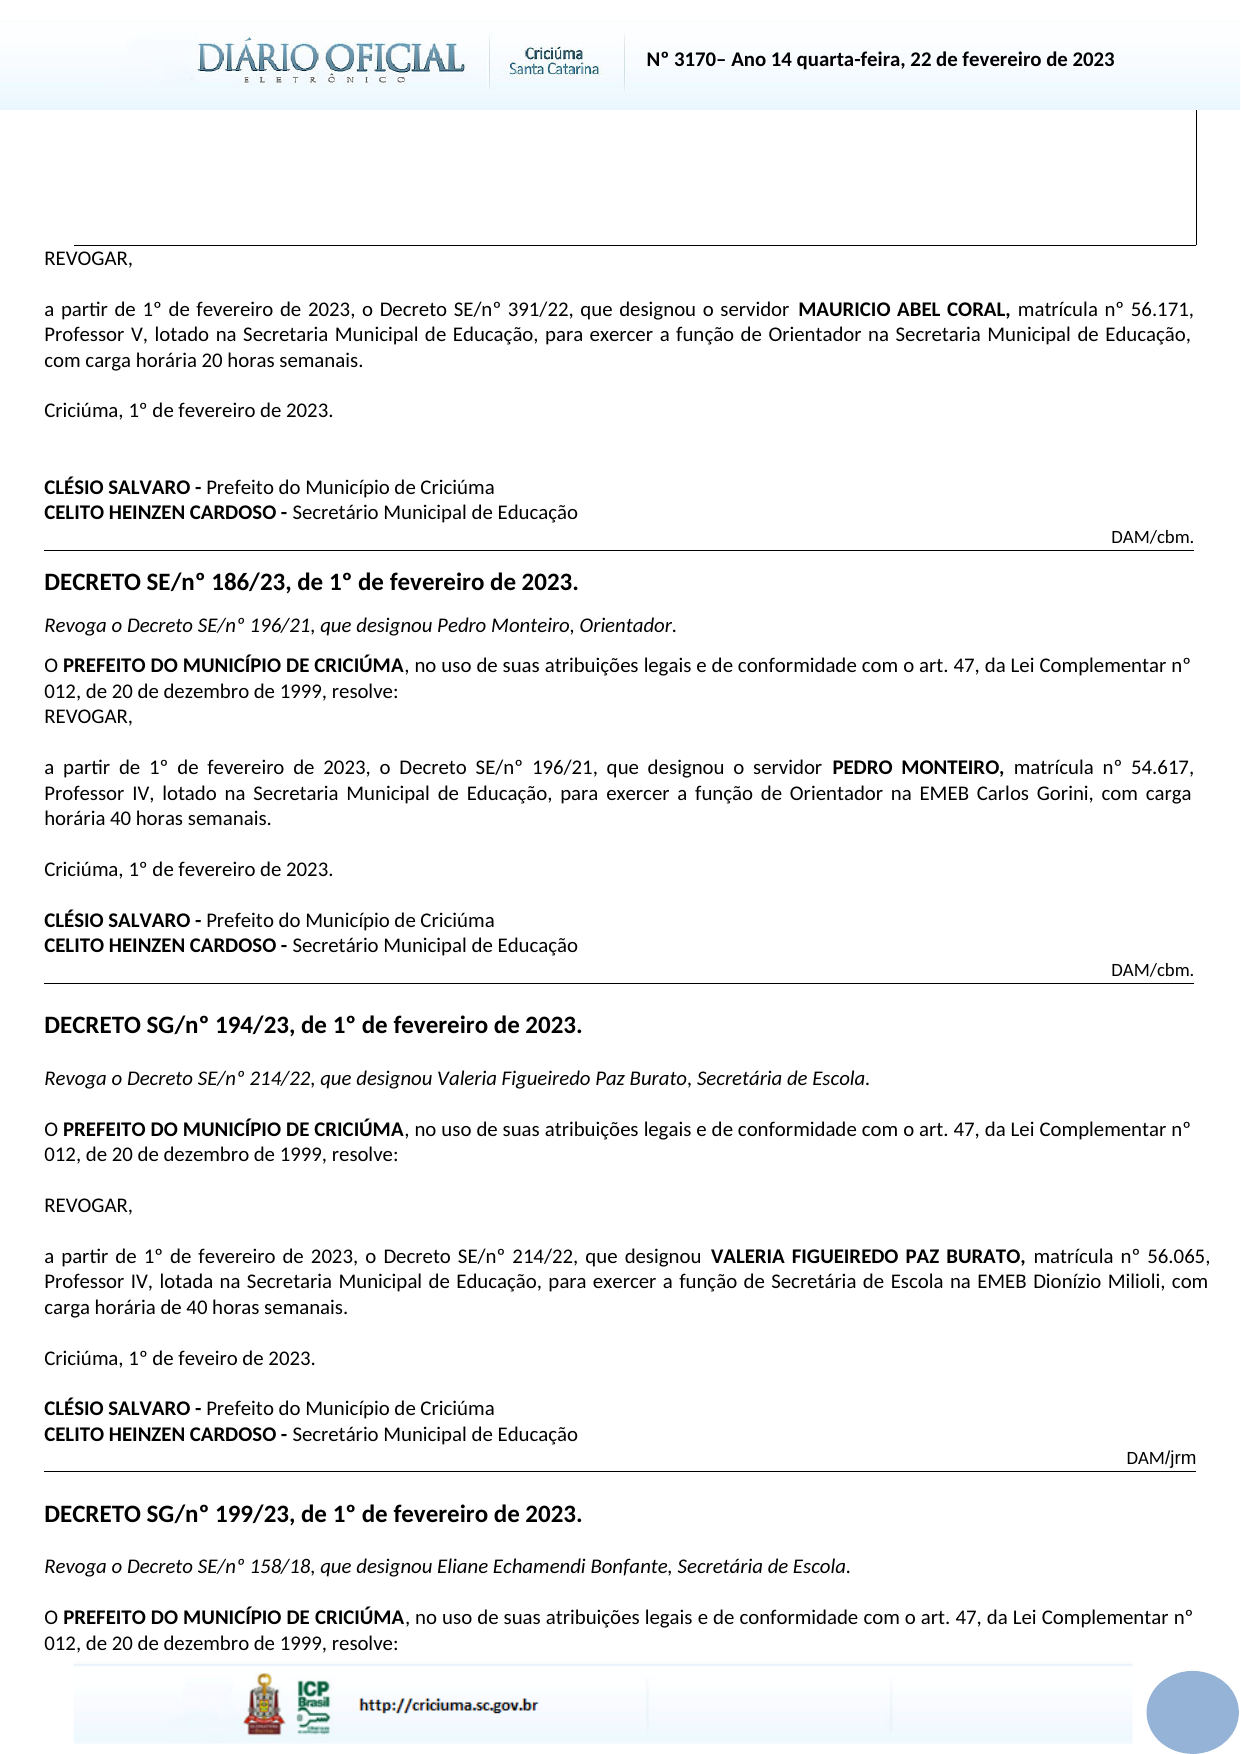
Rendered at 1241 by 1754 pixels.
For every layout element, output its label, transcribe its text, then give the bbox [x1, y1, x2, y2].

text CLÉSIO SALVARO - Prefeito do Município de Criciúma [44, 907, 1194, 932]
text Criciúma, 1º de fevereiro de 2023. [44, 398, 1194, 423]
text Revoga o Decreto SE/nº 196/21, que designou Pedro Monteiro, Orientador. [44, 612, 1194, 637]
text CLÉSIO SALVARO - Prefeito do Município de Criciúma [44, 1396, 1240, 1421]
text O PREFEITO DO MUNICÍPIO DE CRICIÚMA, no uso de suas atribuições legais e de conformidade com o art. 47, da Lei Complementar nº 012, de 20 de dezembro de 1999, resolve: [44, 1604, 1196, 1655]
text REVOGAR, [44, 703, 1194, 729]
text O PREFEITO DO MUNICÍPIO DE CRICIÚMA, no uso de suas atribuições legais e de conformidade com o art. 47, da Lei Complementar nº 012, de 20 de dezembro de 1999, resolve: [44, 1116, 1194, 1167]
text Revoga o Decreto SE/nº 214/22, que designou Valeria Figueiredo Paz Burato, Secretária de Escola. [44, 1065, 1211, 1091]
text DECRETO SG/nº 199/23, de 1º de fevereiro de 2023. [44, 1498, 1196, 1528]
text DAM/cbm. [44, 525, 1194, 550]
text REVOGAR, [44, 1192, 1194, 1218]
text DAM/cbm. [44, 958, 1194, 983]
text CELITO HEINZEN CARDOSO - Secretário Municipal de Educação [44, 932, 1194, 958]
text DECRETO SG/nº 194/23, de 1º de fevereiro de 2023. [44, 1009, 1196, 1040]
text Revoga o Decreto SE/nº 158/18, que designou Eliane Echamendi Bonfante, Secretária de Escola. [44, 1554, 1196, 1579]
text Criciúma, 1º de feveiro de 2023. [44, 1345, 1211, 1370]
text a partir de 1º de fevereiro de 2023, o Decreto SE/nº 214/22, que designou VALERIA FIGUEIREDO PAZ BURATO, matrícula nº 56.065, Professor IV, lotada na Secretaria Municipal de Educação, para exercer a função de Secretária de Escola na EMEB Dionízio Milioli, com carga horária de 40 horas semanais. [44, 1243, 1211, 1319]
text Criciúma, 1º de fevereiro de 2023. [44, 856, 1194, 881]
text CLÉSIO SALVARO - Prefeito do Município de Criciúma [44, 474, 1194, 499]
text CELITO HEINZEN CARDOSO - Secretário Municipal de Educação [44, 1421, 1240, 1446]
text a partir de 1º de fevereiro de 2023, o Decreto SE/nº 391/22, que designou o servidor MAURICIO ABEL CORAL, matrícula nº 56.171, Professor V, lotado na Secretaria Municipal de Educação, para exercer a função de Orientador na Secretaria Municipal de Educação, com carga horária 20 horas semanais. [44, 296, 1194, 372]
text O PREFEITO DO MUNICÍPIO DE CRICIÚMA, no uso de suas atribuições legais e de conformidade com o art. 47, da Lei Complementar nº 012, de 20 de dezembro de 1999, resolve: [44, 653, 1194, 703]
list DECRETO SE/nº 186/23, de 1º de fevereiro de 2023. [44, 566, 1194, 597]
text a partir de 1º de fevereiro de 2023, o Decreto SE/nº 196/21, que designou o servidor PEDRO MONTEIRO, matrícula nº 54.617, Professor IV, lotado na Secretaria Municipal de Educação, para exercer a função de Orientador na EMEB Carlos Gorini, com carga horária 40 horas semanais. [44, 754, 1194, 831]
text CELITO HEINZEN CARDOSO - Secretário Municipal de Educação [44, 499, 1194, 525]
text REVOGAR, [44, 245, 1194, 271]
text DAM/jrm [44, 1446, 1196, 1471]
